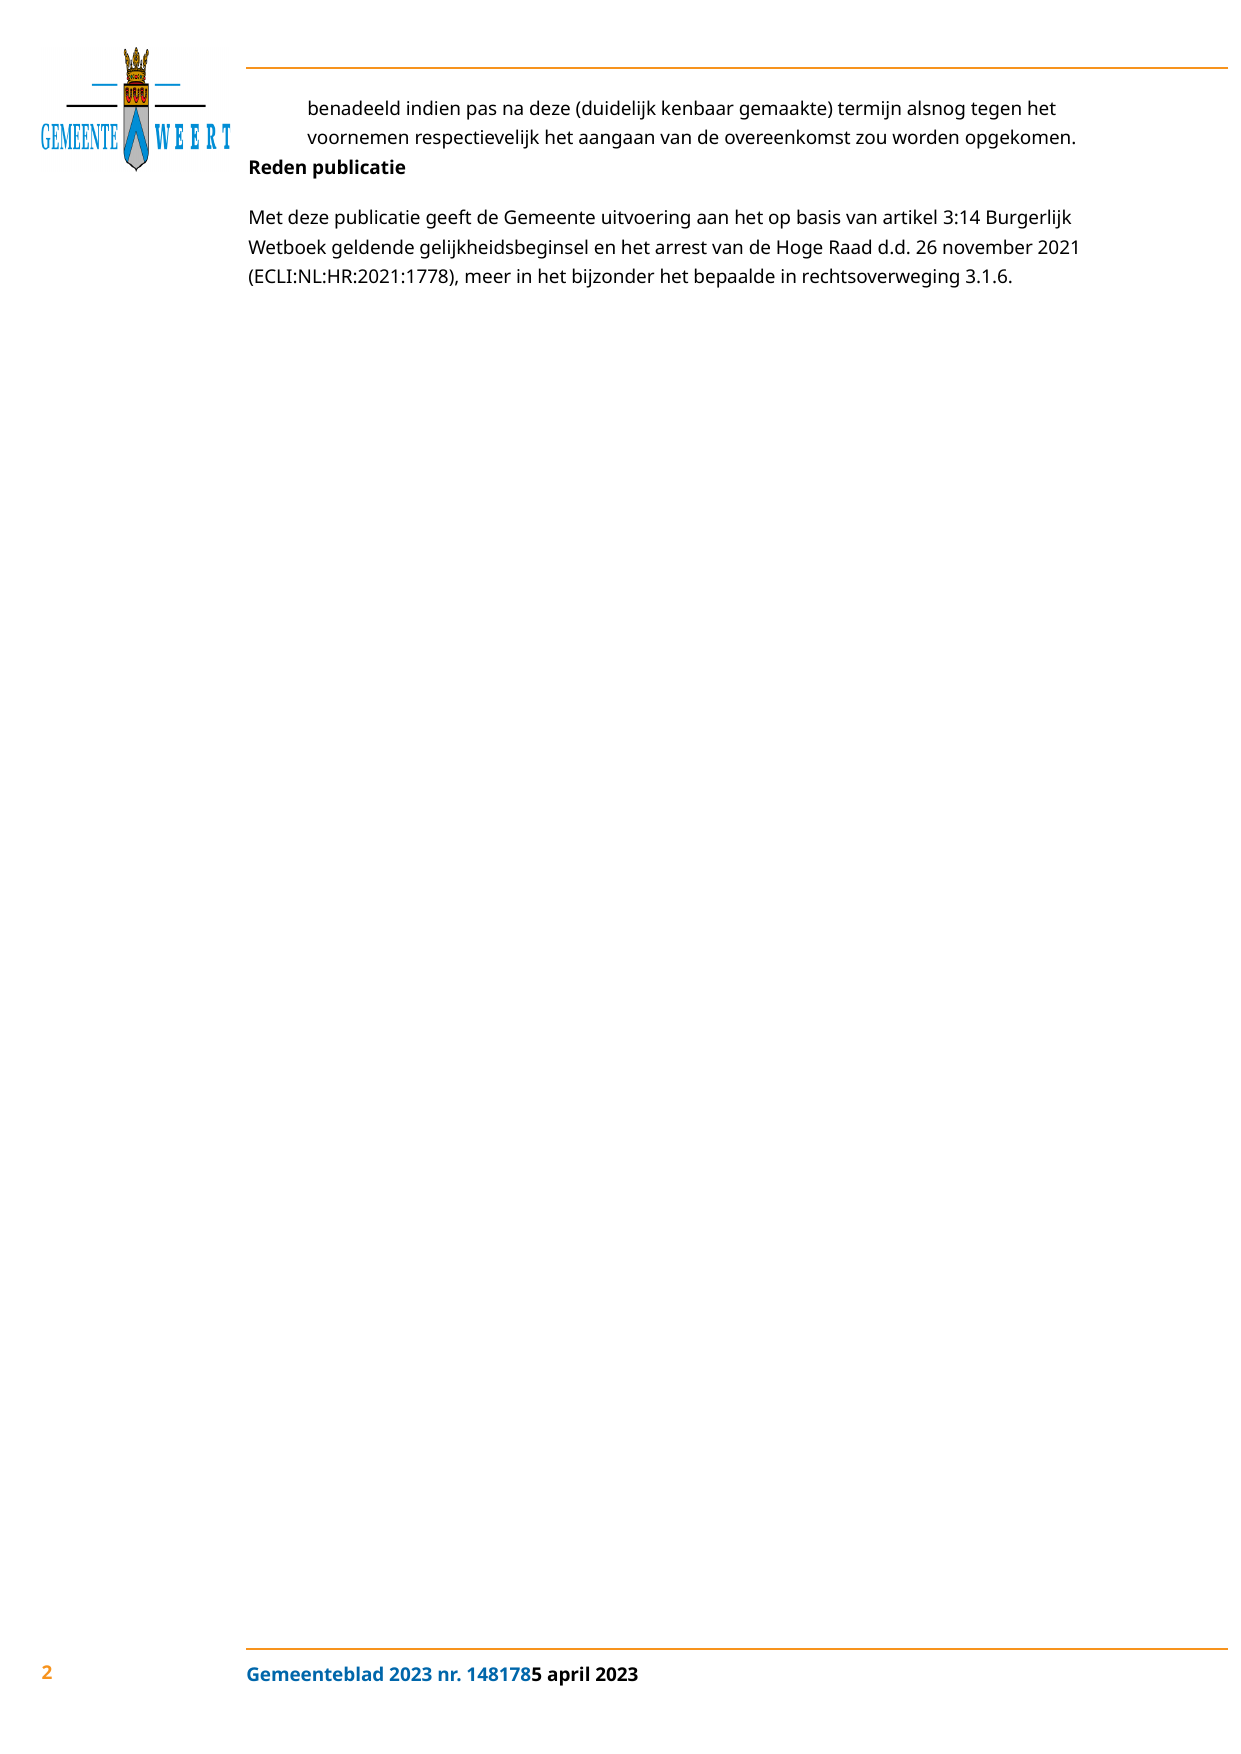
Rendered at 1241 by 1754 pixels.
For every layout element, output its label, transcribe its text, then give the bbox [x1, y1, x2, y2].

picture [41, 47, 231, 172]
text Met deze publicatie geeft de Gemeente uitvoering aan het op basis van artikel 3:14 Burgerlijk Wetboek geldende gelijkheidsbeginsel en het arrest van de Hoge Raad d.d. 26 november 2021 (ECLI:NL:HR:2021:1778), meer in het bijzonder het bepaalde in rechtsoverweging 3.1.6. [248, 204, 1152, 289]
text Reden publicatie [248, 154, 1152, 180]
list benadeeld indien pas na deze (duidelijk kenbaar gemaakte) termijn alsnog tegen het voornemen respectievelijk het aangaan van de overeenkomst zou worden opgekomen. [248, 95, 1152, 150]
